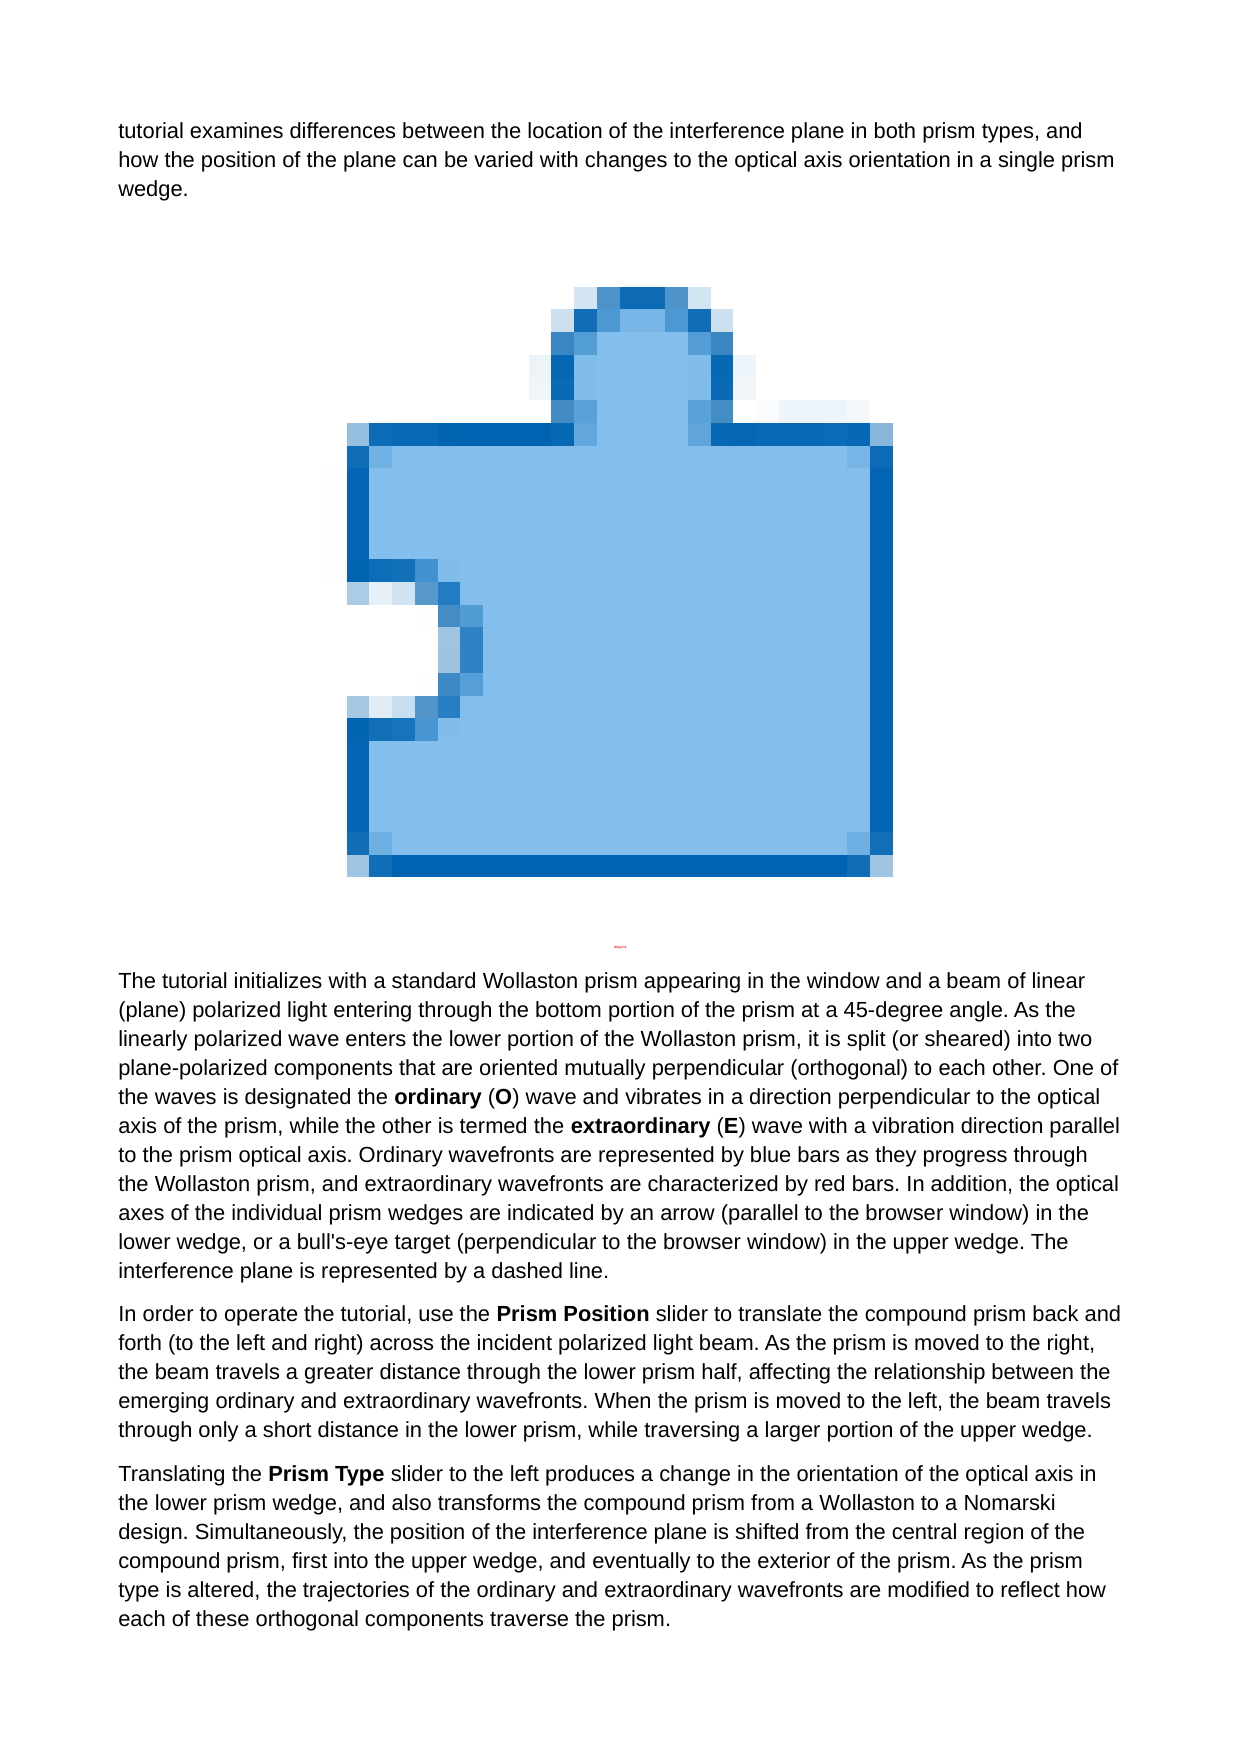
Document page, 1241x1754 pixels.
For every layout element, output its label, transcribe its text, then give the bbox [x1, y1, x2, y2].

text The tutorial initializes with a standard Wollaston prism appearing in the window and a beam of linear (plane) polarized light entering through the bottom portion of the prism at a 45-degree angle. As the linearly polarized wave enters the lower portion of the Wollaston prism, it is split (or sheared) into two plane-polarized components that are oriented mutually perpendicular (orthogonal) to each other. One of the waves is designated the ordinary (O) wave and vibrates in a direction perpendicular to the optical axis of the prism, while the other is termed the extraordinary (E) wave with a vibration direction parallel to the prism optical axis. Ordinary wavefronts are represented by blue bars as they progress through the Wollaston prism, and extraordinary wavefronts are characterized by red bars. In addition, the optical axes of the individual prism wedges are indicated by an arrow (parallel to the browser window) in the lower wedge, or a bull's-eye target (perpendicular to the browser window) in the upper wedge. The interference plane is represented by a dashed line. [118, 968, 1122, 1283]
text tutorial examines differences between the location of the interference plane in both prism types, and how the position of the plane can be varied with changes to the optical axis orientation in a single prism wedge. [118, 118, 1122, 201]
text Translating the Prism Type slider to the left produces a change in the orientation of the optical axis in the lower prism wedge, and also transforms the compound prism from a Wollaston to a Nomarski design. Simultaneously, the position of the interference plane is shifted from the central region of the compound prism, first into the upper wedge, and eventually to the exterior of the prism. As the prism type is altered, the trajectories of the ordinary and extraordinary wavefronts are modified to reflect how each of these orthogonal components traverse the prism. [118, 1461, 1122, 1631]
text In order to operate the tutorial, use the Prism Position slider to translate the compound prism back and forth (to the left and right) across the incident polarized light beam. As the prism is moved to the right, the beam travels a greater distance through the lower prism half, affecting the relationship between the emerging ordinary and extraordinary wavefronts. When the prism is moved to the left, the beam travels through only a short distance in the lower prism, while traversing a larger portion of the upper wedge. [118, 1301, 1122, 1442]
